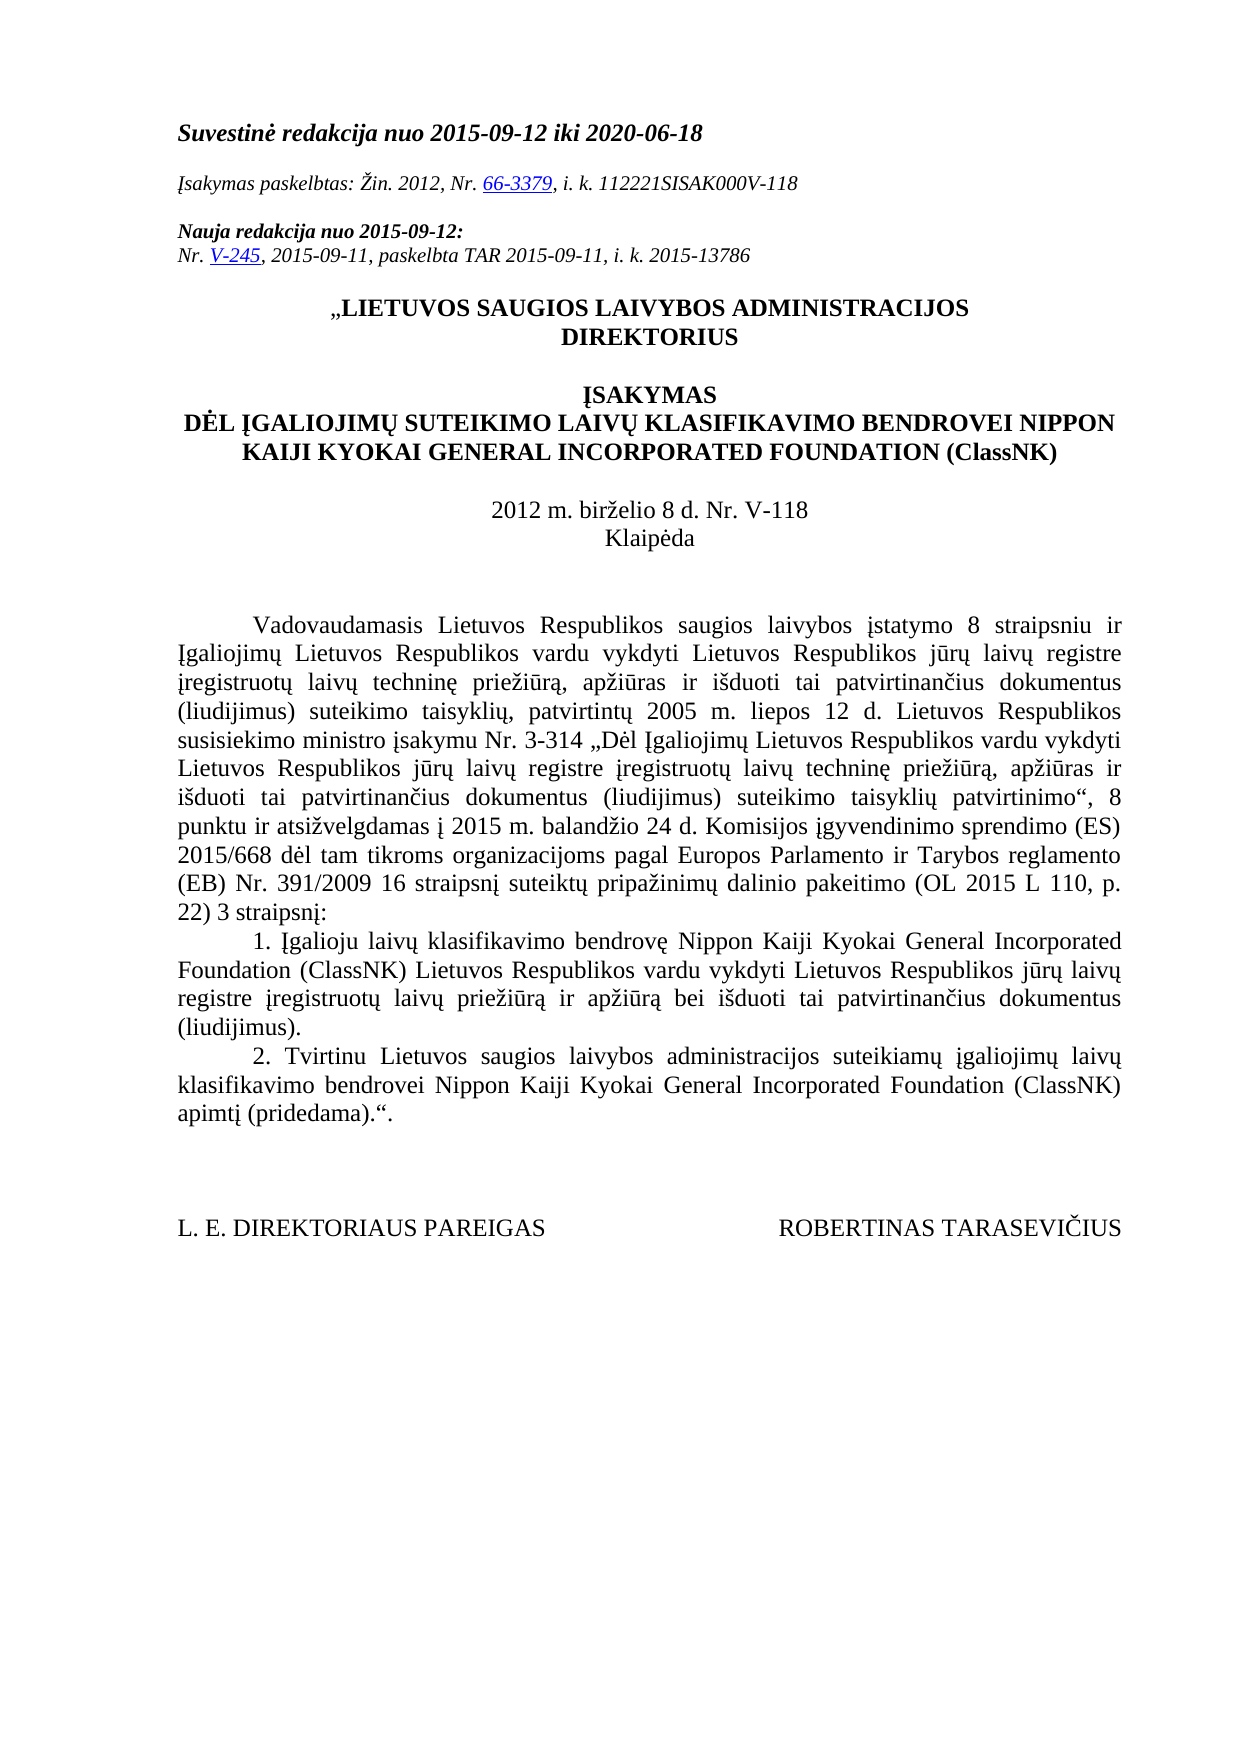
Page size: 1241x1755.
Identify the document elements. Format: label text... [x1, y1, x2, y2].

text Suvestinė redakcija nuo 2015-09-12 iki 2020-06-18 [177, 118, 1122, 147]
text 2. Tvirtinu Lietuvos saugios laivybos administracijos suteikiamų įgaliojimų laivų klasifikavimo bendrovei Nippon Kaiji Kyokai General Incorporated Foundation (ClassNK) apimtį (pridedama).“. [177, 1041, 1122, 1127]
text ĮSAKYMAS [177, 380, 1122, 408]
text 2012 m. birželio 8 d. Nr. V-118 [177, 495, 1122, 523]
text Nr. V-245, 2015-09-11, paskelbta TAR 2015-09-11, i. k. 2015-13786 [177, 243, 1122, 267]
text Vadovaudamasis Lietuvos Respublikos saugios laivybos įstatymo 8 straipsniu ir Įgaliojimų Lietuvos Respublikos vardu vykdyti Lietuvos Respublikos jūrų laivų registre įregistruotų laivų techninę priežiūrą, apžiūras ir išduoti tai patvirtinančius dokumentus (liudijimus) suteikimo taisyklių, patvirtintų 2005 m. liepos 12 d. Lietuvos Respublikos susisiekimo ministro įsakymu Nr. 3-314 „Dėl Įgaliojimų Lietuvos Respublikos vardu vykdyti Lietuvos Respublikos jūrų laivų registre įregistruotų laivų techninę priežiūrą, apžiūras ir išduoti tai patvirtinančius dokumentus (liudijimus) suteikimo taisyklių patvirtinimo“, 8 punktu ir atsižvelgdamas į 2015 m. balandžio 24 d. Komisijos įgyvendinimo sprendimo (ES) 2015/668 dėl tam tikroms organizacijoms pagal Europos Parlamento ir Tarybos reglamento (EB) Nr. 391/2009 16 straipsnį suteiktų pripažinimų dalinio pakeitimo (OL 2015 L 110, p. 22) 3 straipsnį: [177, 610, 1122, 926]
text DĖL ĮGALIOJIMŲ SUTEIKIMO LAIVŲ KLASIFIKAVIMO BENDROVEI NIPPON KAIJI KYOKAI GENERAL INCORPORATED FOUNDATION (ClassNK) [177, 408, 1122, 466]
text DIREKTORIUS [177, 322, 1122, 351]
text „LIETUVOS SAUGIOS LAIVYBOS ADMINISTRACIJOS [177, 293, 1122, 322]
text L. e. direktoriaus pareigas Robertinas Tarasevičius [177, 1213, 1122, 1242]
text Klaipėda [177, 523, 1122, 552]
text Įsakymas paskelbtas: Žin. 2012, Nr. 66-3379, i. k. 112221SISAK000V-118 [177, 171, 1122, 195]
text Nauja redakcija nuo 2015-09-12: [177, 219, 1122, 243]
text 1. Įgalioju laivų klasifikavimo bendrovę Nippon Kaiji Kyokai General Incorporated Foundation (ClassNK) Lietuvos Respublikos vardu vykdyti Lietuvos Respublikos jūrų laivų registre įregistruotų laivų priežiūrą ir apžiūrą bei išduoti tai patvirtinančius dokumentus (liudijimus). [177, 926, 1122, 1041]
